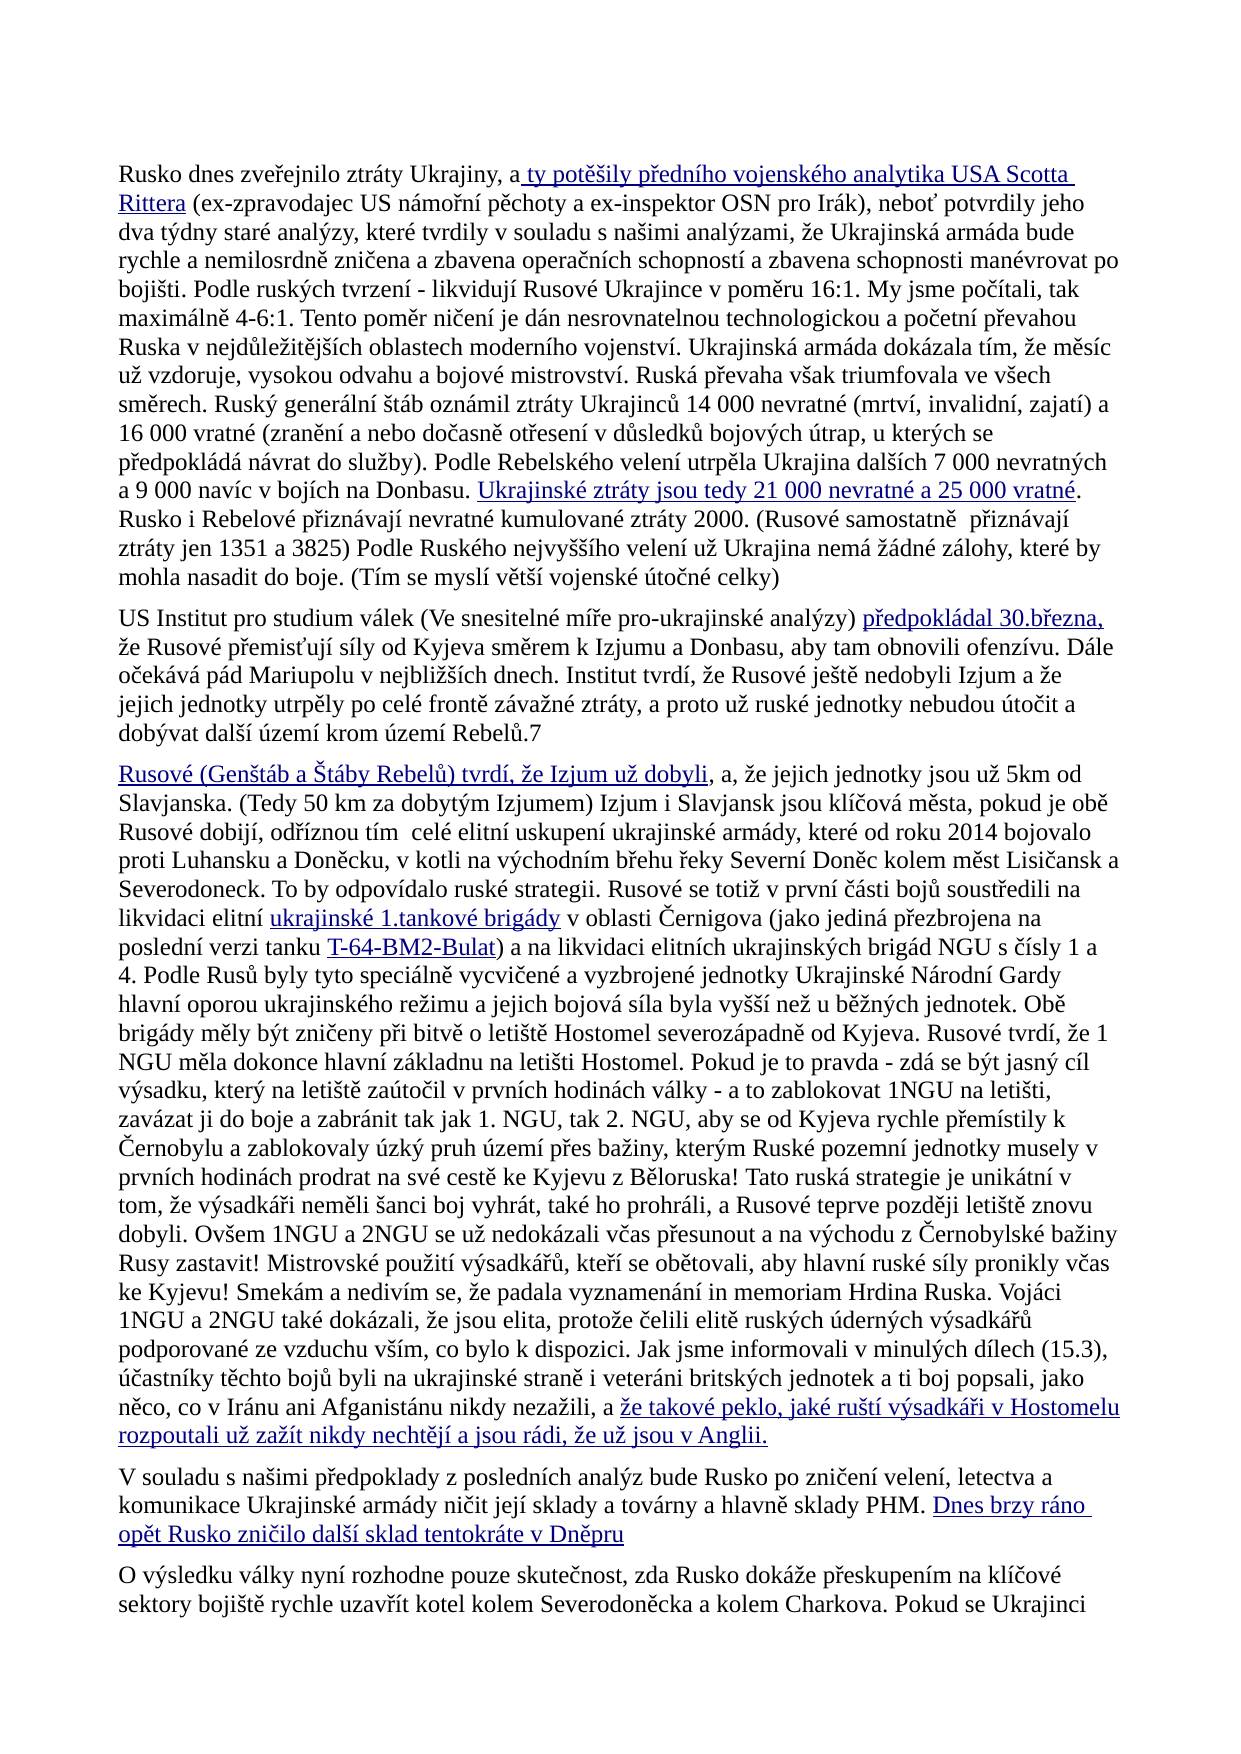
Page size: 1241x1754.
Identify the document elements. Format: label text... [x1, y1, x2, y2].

text US Institut pro studium válek (Ve snesitelné míře pro-ukrajinské analýzy) předpokládal 30.března, že Rusové přemisťují síly od Kyjeva směrem k Izjumu a Donbasu, aby tam obnovili ofenzívu. Dále očekává pád Mariupolu v nejbližších dnech. Institut tvrdí, že Rusové ještě nedobyli Izjum a že jejich jednotky utrpěly po celé frontě závažné ztráty, a proto už ruské jednotky nebudou útočit a dobývat další území krom území Rebelů.7 [118, 603, 1122, 747]
text O výsledku války nyní rozhodne pouze skutečnost, zda Rusko dokáže přeskupením na klíčové sektory bojiště rychle uzavřít kotel kolem Severodoněcka a kolem Charkova. Pokud se Ukrajinci [118, 1561, 1122, 1618]
text V souladu s našimi předpoklady z posledních analýz bude Rusko po zničení velení, letectva a komunikace Ukrajinské armády ničit její sklady a továrny a hlavně sklady PHM. Dnes brzy ráno opět Rusko zničilo další sklad tentokráte v Dněpru [118, 1462, 1122, 1548]
text Rusko dnes zveřejnilo ztráty Ukrajiny, a ty potěšily předního vojenského analytika USA Scotta Rittera (ex-zpravodajec US námořní pěchoty a ex-inspektor OSN pro Irák), neboť potvrdily jeho dva týdny staré analýzy, které tvrdily v souladu s našimi analýzami, že Ukrajinská armáda bude rychle a nemilosrdně zničena a zbavena operačních schopností a zbavena schopnosti manévrovat po bojišti. Podle ruských tvrzení - likvidují Rusové Ukrajince v poměru 16:1. My jsme počítali, tak maximálně 4-6:1. Tento poměr ničení je dán nesrovnatelnou technologickou a početní převahou Ruska v nejdůležitějších oblastech moderního vojenství. Ukrajinská armáda dokázala tím, že měsíc už vzdoruje, vysokou odvahu a bojové mistrovství. Ruská převaha však triumfovala ve všech směrech. Ruský generální štáb oznámil ztráty Ukrajinců 14 000 nevratné (mrtví, invalidní, zajatí) a 16 000 vratné (zranění a nebo dočasně otřesení v důsledků bojových útrap, u kterých se předpokládá návrat do služby). Podle Rebelského velení utrpěla Ukrajina dalších 7 000 nevratných a 9 000 navíc v bojích na Donbasu. Ukrajinské ztráty jsou tedy 21 000 nevratné a 25 000 vratné. Rusko i Rebelové přiznávají nevratné kumulované ztráty 2000. (Rusové samostatně přiznávají ztráty jen 1351 a 3825) Podle Ruského nejvyššího velení už Ukrajina nemá žádné zálohy, které by mohla nasadit do boje. (Tím se myslí větší vojenské útočné celky) [118, 159, 1122, 591]
text Rusové (Genštáb a Štáby Rebelů) tvrdí, že Izjum už dobyli, a, že jejich jednotky jsou už 5km od Slavjanska. (Tedy 50 km za dobytým Izjumem) Izjum i Slavjansk jsou klíčová města, pokud je obě Rusové dobijí, odříznou tím celé elitní uskupení ukrajinské armády, které od roku 2014 bojovalo proti Luhansku a Doněcku, v kotli na východním břehu řeky Severní Doněc kolem měst Lisičansk a Severodoneck. To by odpovídalo ruské strategii. Rusové se totiž v první části bojů soustředili na likvidaci elitní ukrajinské 1.tankové brigády v oblasti Černigova (jako jediná přezbrojena na poslední verzi tanku T-64-BM2-Bulat) a na likvidaci elitních ukrajinských brigád NGU s čísly 1 a 4. Podle Rusů byly tyto speciálně vycvičené a vyzbrojené jednotky Ukrajinské Národní Gardy hlavní oporou ukrajinského režimu a jejich bojová síla byla vyšší než u běžných jednotek. Obě brigády měly být zničeny při bitvě o letiště Hostomel severozápadně od Kyjeva. Rusové tvrdí, že 1 NGU měla dokonce hlavní základnu na letišti Hostomel. Pokud je to pravda - zdá se být jasný cíl výsadku, který na letiště zaútočil v prvních hodinách války - a to zablokovat 1NGU na letišti, zavázat ji do boje a zabránit tak jak 1. NGU, tak 2. NGU, aby se od Kyjeva rychle přemístily k Černobylu a zablokovaly úzký pruh území přes bažiny, kterým Ruské pozemní jednotky musely v prvních hodinách prodrat na své cestě ke Kyjevu z Běloruska! Tato ruská strategie je unikátní v tom, že výsadkáři neměli šanci boj vyhrát, také ho prohráli, a Rusové teprve později letiště znovu dobyli. Ovšem 1NGU a 2NGU se už nedokázali včas přesunout a na východu z Černobylské bažiny Rusy zastavit! Mistrovské použití výsadkářů, kteří se obětovali, aby hlavní ruské síly pronikly včas ke Kyjevu! Smekám a nedivím se, že padala vyznamenání in memoriam Hrdina Ruska. Vojáci 1NGU a 2NGU také dokázali, že jsou elita, protože čelili elitě ruských úderných výsadkářů podporované ze vzduchu vším, co bylo k dispozici. Jak jsme informovali v minulých dílech (15.3), účastníky těchto bojů byli na ukrajinské straně i veteráni britských jednotek a ti boj popsali, jako něco, co v Iránu ani Afganistánu nikdy nezažili, a že takové peklo, jaké ruští výsadkáři v Hostomelu rozpoutali už zažít nikdy nechtějí a jsou rádi, že už jsou v Anglii. [118, 759, 1122, 1449]
